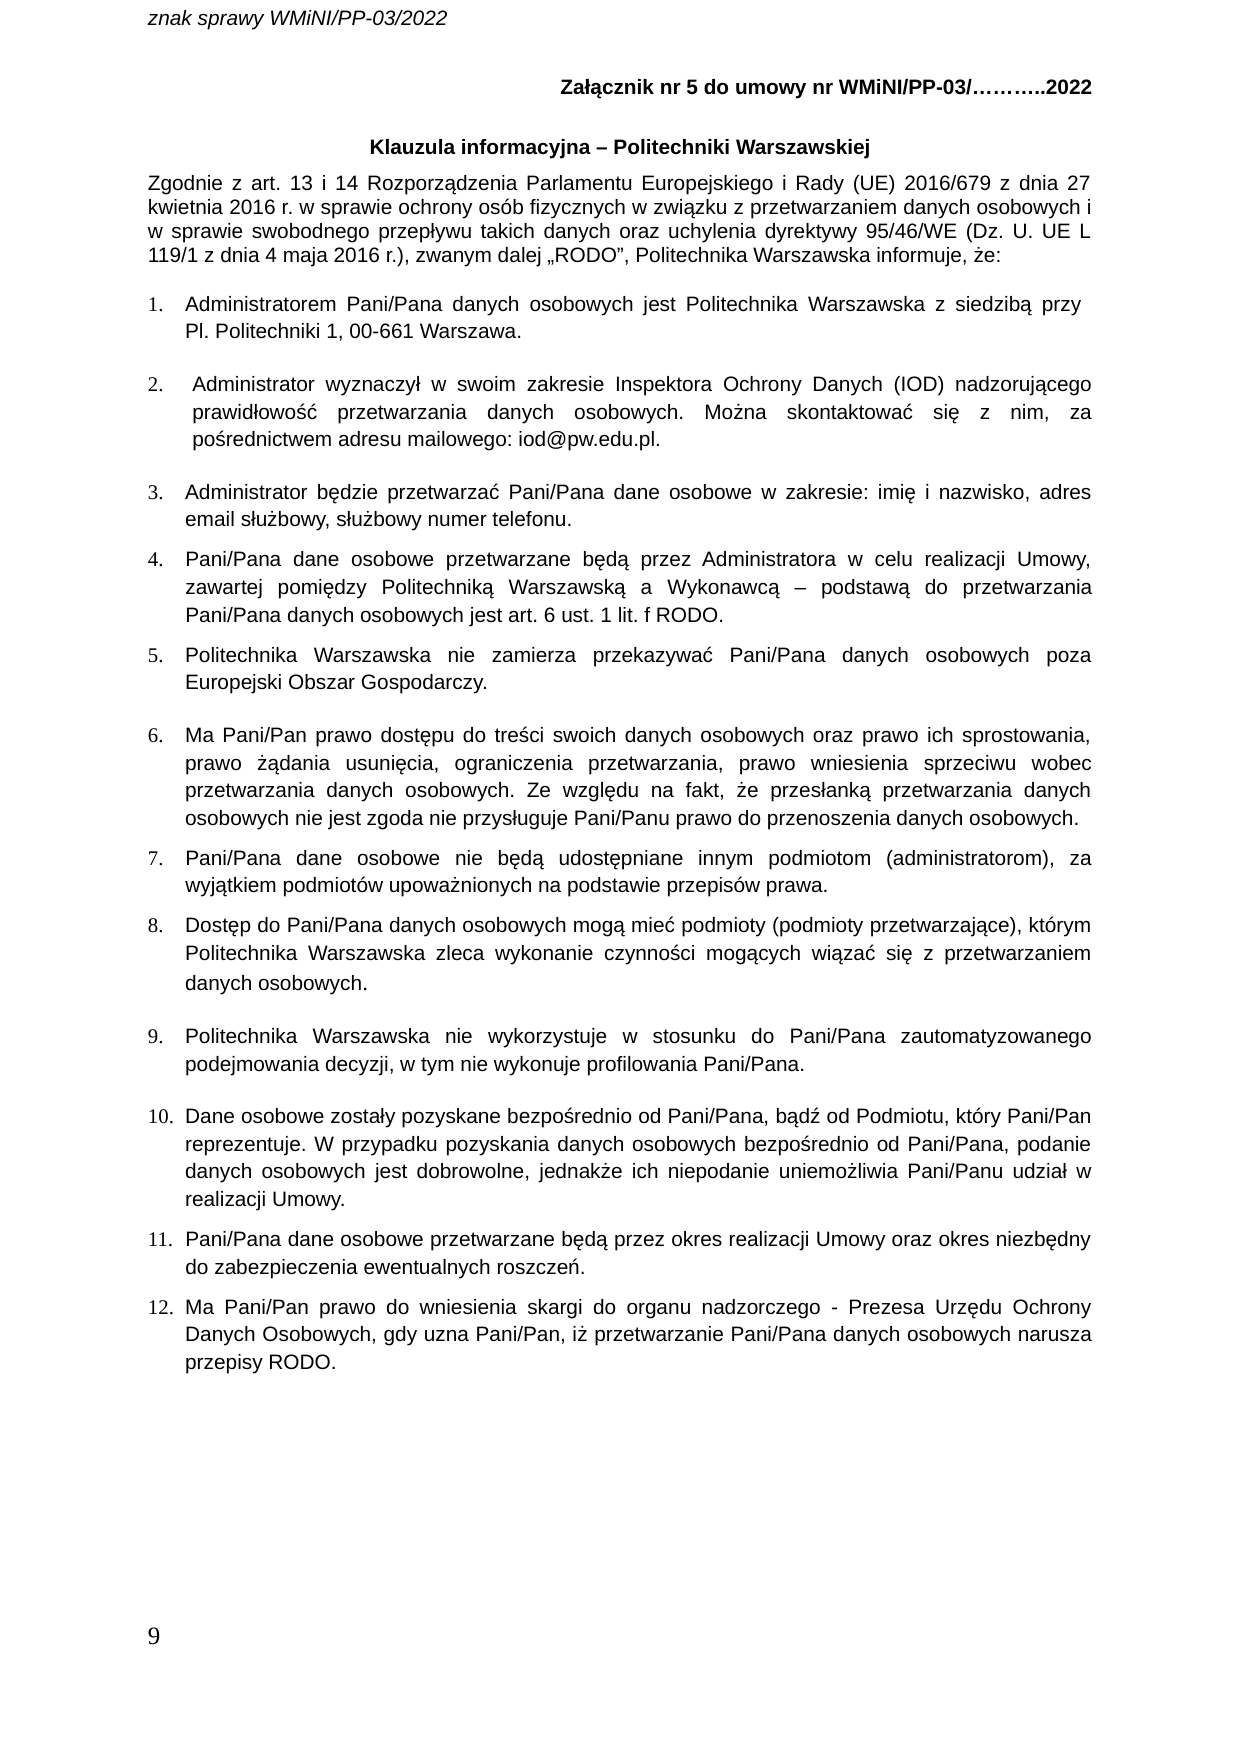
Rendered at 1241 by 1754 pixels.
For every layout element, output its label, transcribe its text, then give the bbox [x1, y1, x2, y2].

list Dane osobowe zostały pozyskane bezpośrednio od Pani/Pana, bądź od Podmiotu, który Pani/Pan reprezentuje. W przypadku pozyskania danych osobowych bezpośrednio od Pani/Pana, podanie danych osobowych jest dobrowolne, jednakże ich niepodanie uniemożliwia Pani/Panu udział w realizacji Umowy. [148, 1104, 1092, 1211]
text Załącznik nr 5 do umowy nr WMiNI/PP-03/………..2022 [148, 74, 1092, 99]
list Administrator wyznaczył w swoim zakresie Inspektora Ochrony Danych (IOD) nadzorującego prawidłowość przetwarzania danych osobowych. Można skontaktować się z nim, za pośrednictwem adresu mailowego: iod@pw.edu.pl. [148, 372, 1092, 451]
list Politechnika Warszawska nie wykorzystuje w stosunku do Pani/Pana zautomatyzowanego podejmowania decyzji, w tym nie wykonuje profilowania Pani/Pana. [148, 1024, 1092, 1076]
list Dostęp do Pani/Pana danych osobowych mogą mieć podmioty (podmioty przetwarzające), którym Politechnika Warszawska zleca wykonanie czynności mogących wiązać się z przetwarzaniem danych osobowych. [148, 913, 1092, 995]
text Klauzula informacyjna – Politechniki Warszawskiej [148, 135, 1092, 159]
list Ma Pani/Pan prawo do wniesienia skargi do organu nadzorczego - Prezesa Urzędu Ochrony Danych Osobowych, gdy uzna Pani/Pan, iż przetwarzanie Pani/Pana danych osobowych narusza przepisy RODO. [148, 1294, 1092, 1374]
list Administratorem Pani/Pana danych osobowych jest Politechnika Warszawska z siedzibą przy Pl. Politechniki 1, 00-661 Warszawa. [148, 292, 1092, 343]
list Pani/Pana dane osobowe nie będą udostępniane innym podmiotom (administratorom), za wyjątkiem podmiotów upoważnionych na podstawie przepisów prawa. [148, 845, 1092, 897]
list Ma Pani/Pan prawo dostępu do treści swoich danych osobowych oraz prawo ich sprostowania, prawo żądania usunięcia, ograniczenia przetwarzania, prawo wniesienia sprzeciwu wobec przetwarzania danych osobowych. Ze względu na fakt, że przesłanką przetwarzania danych osobowych nie jest zgoda nie przysługuje Pani/Panu prawo do przenoszenia danych osobowych. [148, 723, 1092, 829]
list Administrator będzie przetwarzać Pani/Pana dane osobowe w zakresie: imię i nazwisko, adres email służbowy, służbowy numer telefonu. [148, 479, 1092, 531]
list Pani/Pana dane osobowe przetwarzane będą przez okres realizacji Umowy oraz okres niezbędny do zabezpieczenia ewentualnych roszczeń. [148, 1227, 1092, 1278]
list Pani/Pana dane osobowe przetwarzane będą przez Administratora w celu realizacji Umowy, zawartej pomiędzy Politechniką Warszawską a Wykonawcą – podstawą do przetwarzania Pani/Pana danych osobowych jest art. 6 ust. 1 lit. f RODO. [148, 547, 1092, 626]
list Politechnika Warszawska nie zamierza przekazywać Pani/Pana danych osobowych poza Europejski Obszar Gospodarczy. [148, 642, 1092, 694]
text Zgodnie z art. 13 i 14 Rozporządzenia Parlamentu Europejskiego i Rady (UE) 2016/679 z dnia 27 kwietnia 2016 r. w sprawie ochrony osób fizycznych w związku z przetwarzaniem danych osobowych i w sprawie swobodnego przepływu takich danych oraz uchylenia dyrektywy 95/46/WE (Dz. U. UE L 119/1 z dnia 4 maja 2016 r.), zwanym dalej „RODO”, Politechnika Warszawska informuje, że: [148, 171, 1092, 267]
